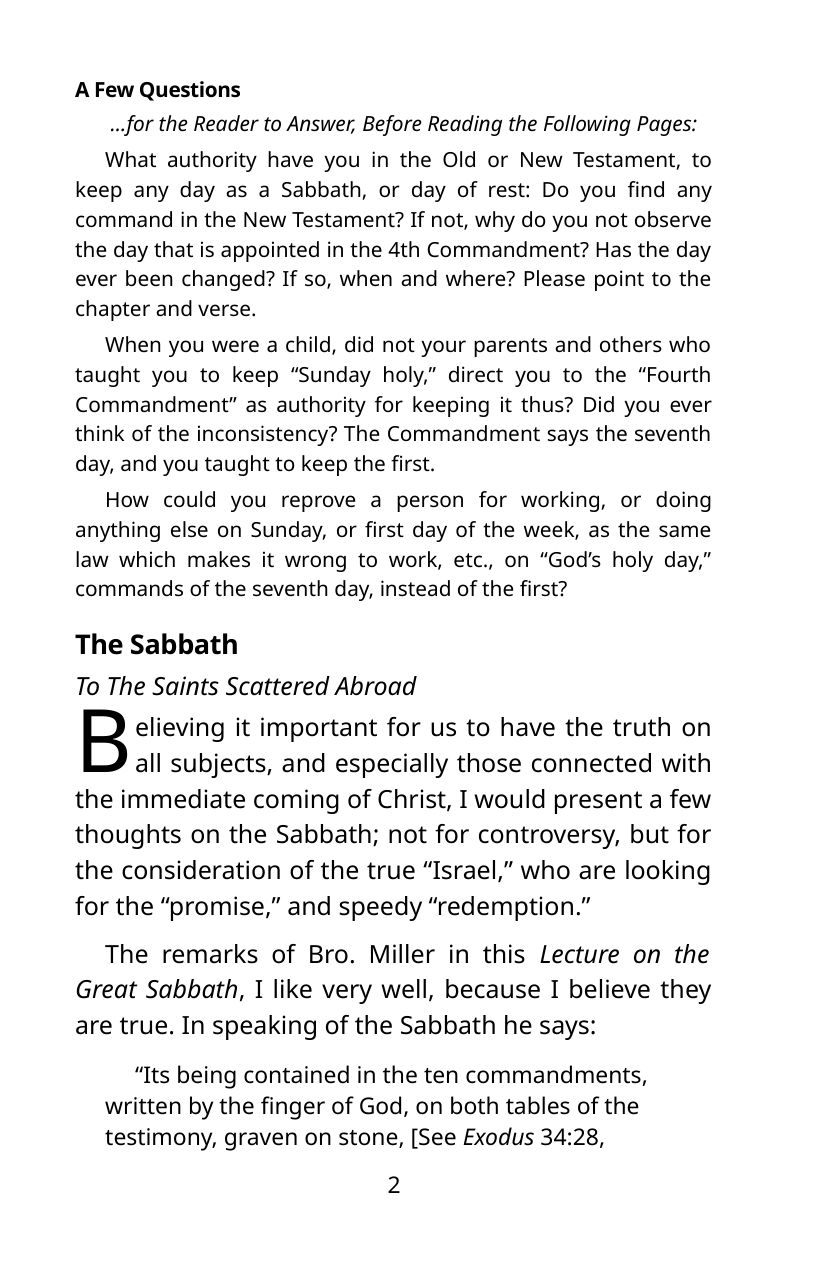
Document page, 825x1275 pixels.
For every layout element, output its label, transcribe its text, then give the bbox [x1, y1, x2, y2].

text To The Saints Scattered Abroad [75, 668, 712, 702]
text What authority have you in the Old or New Testament, to keep any day as a Sabbath, or day of rest: Do you find any command in the New Testament? If not, why do you not observe the day that is appointed in the 4th Commandment? Has the day ever been changed? If so, when and where? Please point to the chapter and verse. [75, 145, 712, 323]
text Believing it important for us to have the truth on all subjects, and especially those connected with the immediate coming of Christ, I would present a few thoughts on the Sabbath; not for controversy, but for the consideration of the true “Israel,” who are looking for the “promise,” and speedy “redemption.” [75, 710, 712, 923]
text The remarks of Bro. Miller in this Lecture on the Great Sabbath, I like very well, because I believe they are true. In speaking of the Sabbath he says: [75, 936, 712, 1042]
subtitle A Few Questions [75, 75, 712, 103]
text ...for the Reader to Answer, Before Reading the Following Pages: [75, 109, 712, 138]
text How could you reprove a person for working, or doing anything else on Sunday, or first day of the week, as the same law which makes it wrong to work, etc., on “God’s holy day,” commands of the seventh day, instead of the first? [75, 485, 712, 603]
subtitle The Sabbath [75, 625, 712, 662]
text “Its being contained in the ten commandments, written by the finger of God, on both tables of the testimony, graven on stone, [See Exodus 34:28, [105, 1059, 682, 1152]
text When you were a child, did not your parents and others who taught you to keep “Sunday holy,” direct you to the “Fourth Commandment” as authority for keeping it thus? Did you ever think of the inconsistency? The Commandment says the seventh day, and you taught to keep the first. [75, 330, 712, 478]
